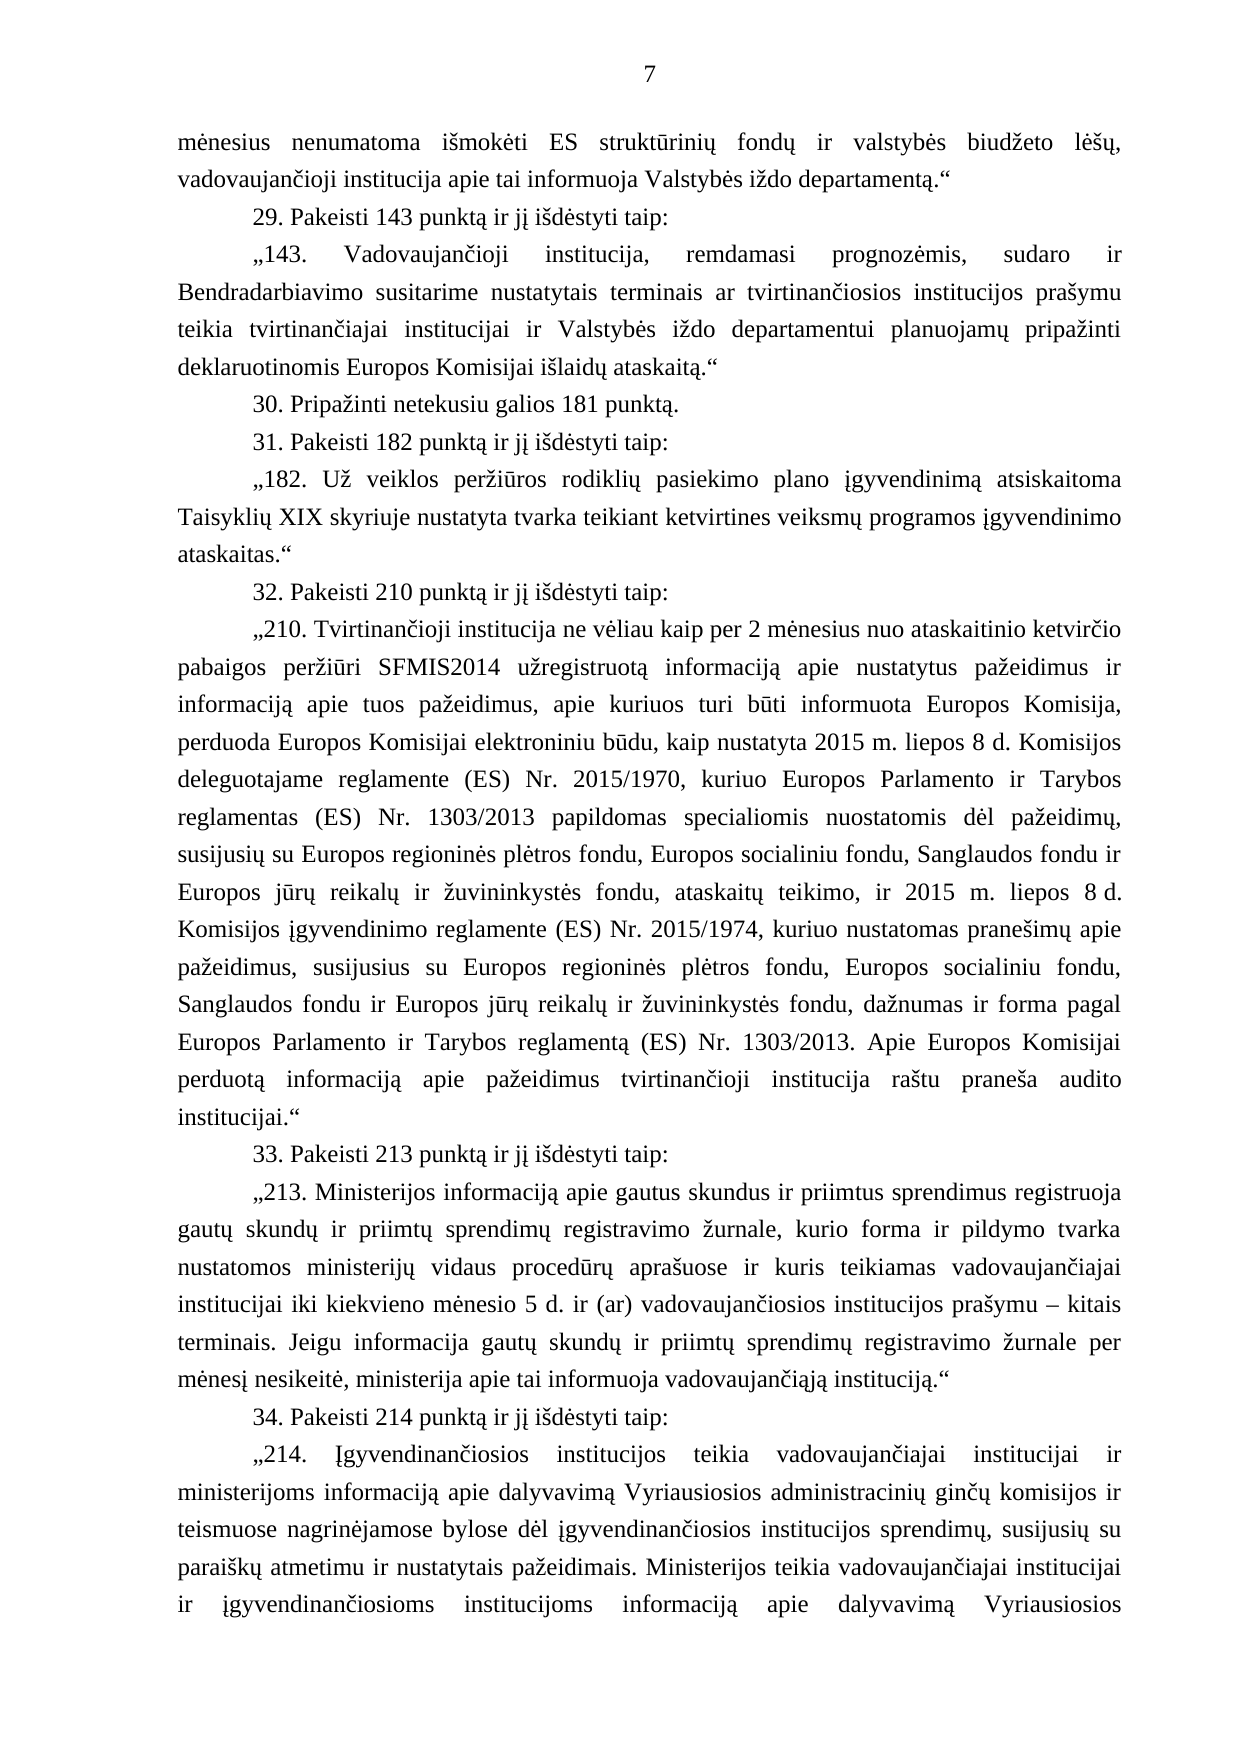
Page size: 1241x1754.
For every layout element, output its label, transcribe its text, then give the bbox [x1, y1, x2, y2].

text „210. Tvirtinančioji institucija ne vėliau kaip per 2 mėnesius nuo ataskaitinio ketvirčio pabaigos peržiūri SFMIS2014 užregistruotą informaciją apie nustatytus pažeidimus ir informaciją apie tuos pažeidimus, apie kuriuos turi būti informuota Europos Komisija, perduoda Europos Komisijai elektroniniu būdu, kaip nustatyta 2015 m. liepos 8 d. Komisijos deleguotajame reglamente (ES) Nr. 2015/1970, kuriuo Europos Parlamento ir Tarybos reglamentas (ES) Nr. 1303/2013 papildomas specialiomis nuostatomis dėl pažeidimų, susijusių su Europos regioninės plėtros fondu, Europos socialiniu fondu, Sanglaudos fondu ir Europos jūrų reikalų ir žuvininkystės fondu, ataskaitų teikimo, ir 2015 m. liepos 8 d. Komisijos įgyvendinimo reglamente (ES) Nr. 2015/1974, kuriuo nustatomas pranešimų apie pažeidimus, susijusius su Europos regioninės plėtros fondu, Europos socialiniu fondu, Sanglaudos fondu ir Europos jūrų reikalų ir žuvininkystės fondu, dažnumas ir forma pagal Europos Parlamento ir Tarybos reglamentą (ES) Nr. 1303/2013. Apie Europos Komisijai perduotą informaciją apie pažeidimus tvirtinančioji institucija raštu praneša audito institucijai.“ [177, 606, 1122, 1131]
text „214. Įgyvendinančiosios institucijos teikia vadovaujančiajai institucijai ir ministerijoms informaciją apie dalyvavimą Vyriausiosios administracinių ginčų komisijos ir teismuose nagrinėjamose bylose dėl įgyvendinančiosios institucijos sprendimų, susijusių su paraiškų atmetimu ir nustatytais pažeidimais. Ministerijos teikia vadovaujančiajai institucijai ir įgyvendinančiosioms institucijoms informaciją apie dalyvavimą Vyriausiosios [177, 1431, 1122, 1618]
text „143. Vadovaujančioji institucija, remdamasi prognozėmis, sudaro ir Bendradarbiavimo susitarime nustatytais terminais ar tvirtinančiosios institucijos prašymu teikia tvirtinančiajai institucijai ir Valstybės iždo departamentui planuojamų pripažinti deklaruotinomis Europos Komisijai išlaidų ataskaitą.“ [177, 231, 1122, 381]
text „213. Ministerijos informaciją apie gautus skundus ir priimtus sprendimus registruoja gautų skundų ir priimtų sprendimų registravimo žurnale, kurio forma ir pildymo tvarka nustatomos ministerijų vidaus procedūrų aprašuose ir kuris teikiamas vadovaujančiajai institucijai iki kiekvieno mėnesio 5 d. ir (ar) vadovaujančiosios institucijos prašymu – kitais terminais. Jeigu informacija gautų skundų ir priimtų sprendimų registravimo žurnale per mėnesį nesikeitė, ministerija apie tai informuoja vadovaujančiąją instituciją.“ [177, 1168, 1122, 1393]
text mėnesius nenumatoma išmokėti ES struktūrinių fondų ir valstybės biudžeto lėšų, vadovaujančioji institucija apie tai informuoja Valstybės iždo departamentą.“ [177, 118, 1122, 193]
text 31. Pakeisti 182 punktą ir jį išdėstyti taip: [177, 418, 1122, 456]
text 32. Pakeisti 210 punktą ir jį išdėstyti taip: [177, 568, 1122, 606]
text 33. Pakeisti 213 punktą ir jį išdėstyti taip: [177, 1131, 1122, 1168]
text 34. Pakeisti 214 punktą ir jį išdėstyti taip: [177, 1393, 1122, 1431]
text 29. Pakeisti 143 punktą ir jį išdėstyti taip: [177, 193, 1122, 231]
text 30. Pripažinti netekusiu galios 181 punktą. [177, 381, 1122, 418]
text „182. Už veiklos peržiūros rodiklių pasiekimo plano įgyvendinimą atsiskaitoma Taisyklių XIX skyriuje nustatyta tvarka teikiant ketvirtines veiksmų programos įgyvendinimo ataskaitas.“ [177, 456, 1122, 568]
